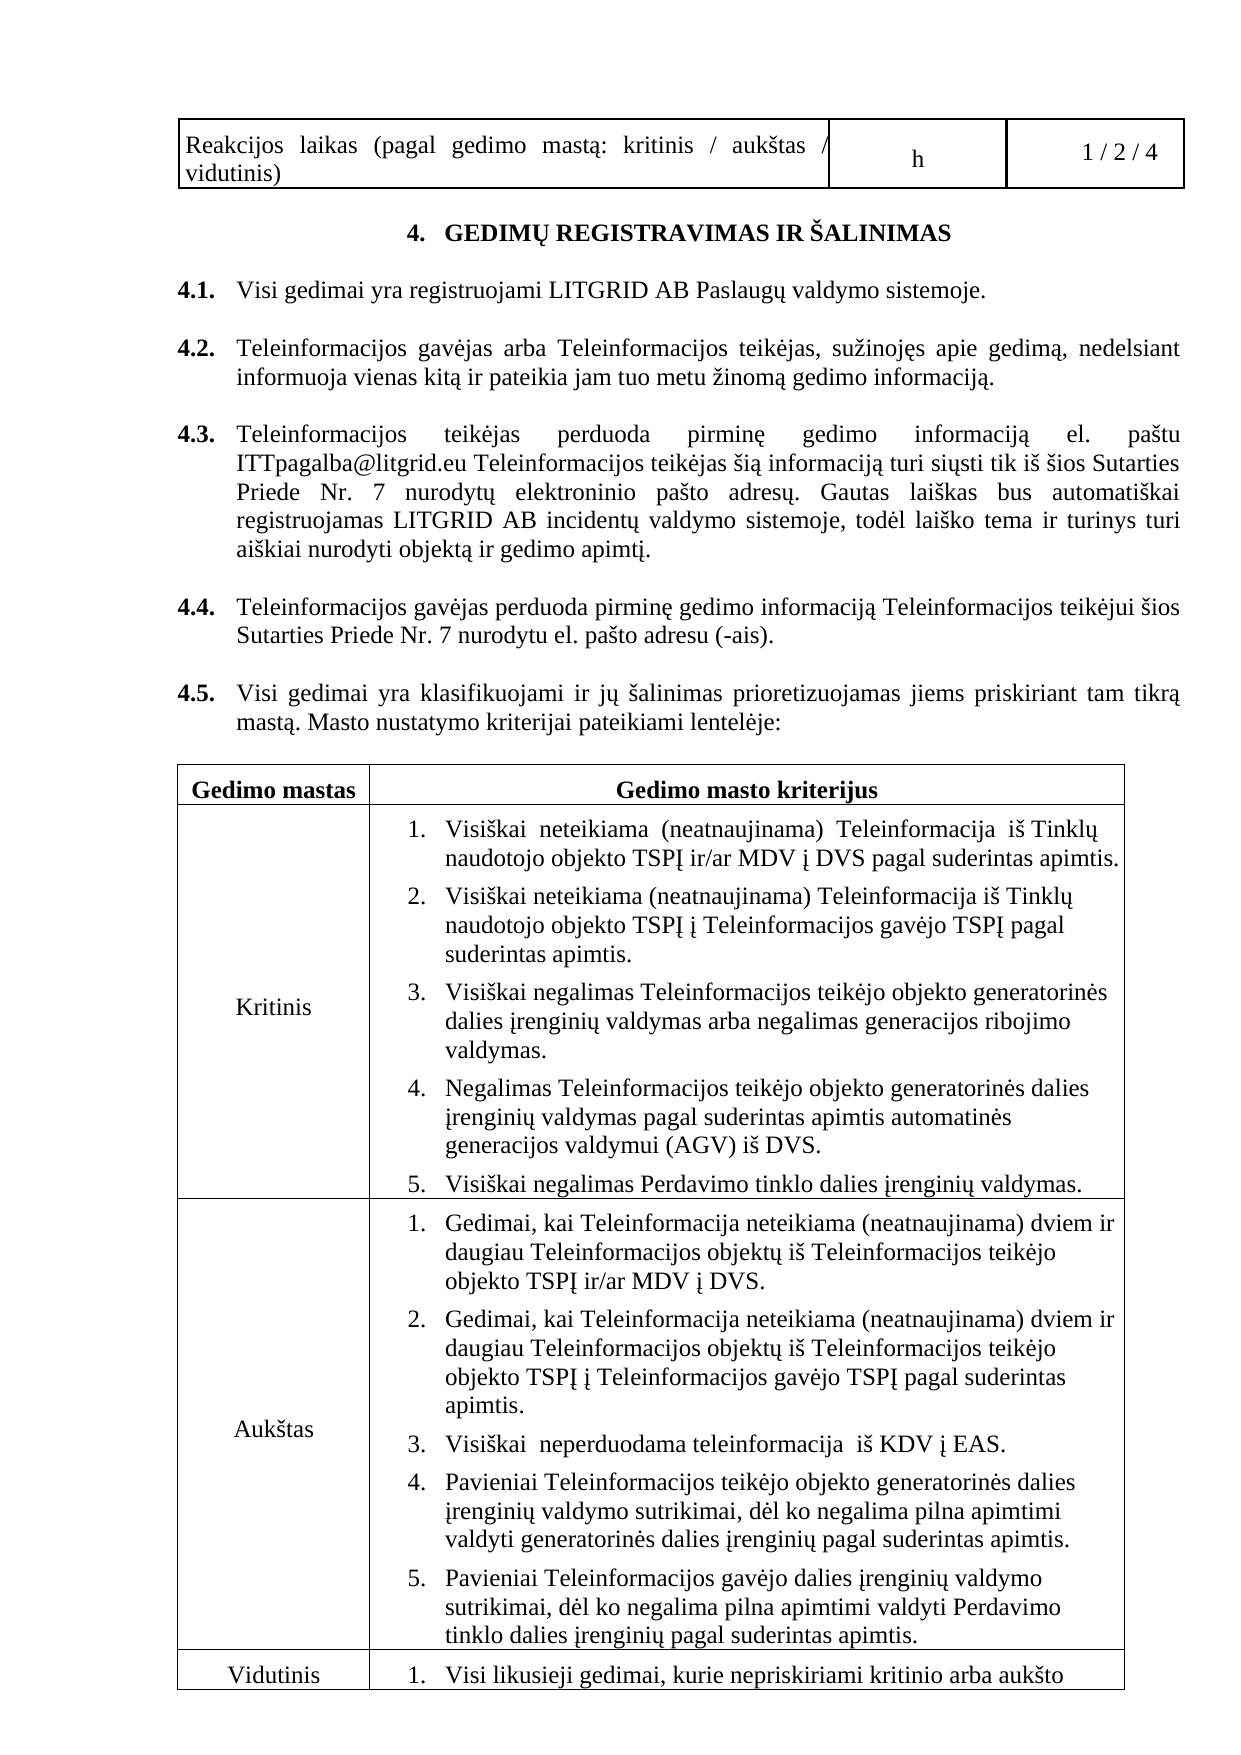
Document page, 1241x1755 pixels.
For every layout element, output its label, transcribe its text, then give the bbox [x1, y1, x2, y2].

text 4.5. Visi gedimai yra klasifikuojami ir jų šalinimas prioretizuojamas jiems priskiriant tam tikrą mastą. Masto nustatymo kriterijai pateikiami lentelėje: [177, 678, 1181, 736]
table_cell Vidutinis [178, 1650, 369, 1688]
table_cell 1 / 2 / 4 [1008, 120, 1183, 187]
text 4.3. Teleinformacijos teikėjas perduoda pirminę gedimo informaciją el. paštu ITTpagalba@litgrid.eu Teleinformacijos teikėjas šią informaciją turi siųsti tik iš šios Sutarties Priede Nr. 7 nurodytų elektroninio pašto adresų. Gautas laiškas bus automatiškai registruojamas LITGRID AB incidentų valdymo sistemoje, todėl laiško tema ir turinys turi aiškiai nurodyti objektą ir gedimo apimtį. [177, 419, 1181, 563]
text 4. GEDIMŲ REGISTRAVIMAS IR ŠALINIMAS [177, 218, 1181, 247]
text 4.4. Teleinformacijos gavėjas perduoda pirminę gedimo informaciją Teleinformacijos teikėjui šios Sutarties Priede Nr. 7 nurodytu el. pašto adresu (-ais). [177, 592, 1181, 649]
table_cell h [830, 120, 1005, 187]
table_cell Aukštas [178, 1199, 369, 1649]
table_header Gedimo mastas [178, 765, 369, 804]
table_cell Reakcijos laikas (pagal gedimo mastą: kritinis / aukštas / vidutinis) [180, 120, 828, 187]
table_cell Kritinis [178, 805, 369, 1198]
table_cell 1. Gedimai, kai Teleinformacija neteikiama (neatnaujinama) dviem ir daugiau Teleinformacijos objektų iš Teleinformacijos teikėjo objekto TSPĮ ir/ar MDV į DVS. 2. Gedimai, kai Teleinformacija neteikiama (neatnaujinama) dviem ir daugiau Teleinformacijos objektų iš Teleinformacijos teikėjo objekto TSPĮ į Teleinformacijos gavėjo TSPĮ pagal suderintas apimtis. 3. Visiškai neperduodama teleinformacija iš KDV į EAS. 4. Pavieniai Teleinformacijos teikėjo objekto generatorinės dalies įrenginių valdymo sutrikimai, dėl ko negalima pilna apimtimi valdyti generatorinės dalies įrenginių pagal suderintas apimtis. 5. Pavieniai Teleinformacijos gavėjo dalies įrenginių valdymo sutrikimai, dėl ko negalima pilna apimtimi valdyti Perdavimo tinklo dalies įrenginių pagal suderintas apimtis. [370, 1199, 1124, 1649]
text 4.2. Teleinformacijos gavėjas arba Teleinformacijos teikėjas, sužinojęs apie gedimą, nedelsiant informuoja vienas kitą ir pateikia jam tuo metu žinomą gedimo informaciją. [177, 333, 1181, 391]
table_cell 1. Visi likusieji gedimai, kurie nepriskiriami kritinio arba aukšto [370, 1650, 1124, 1688]
text 4.1. Visi gedimai yra registruojami LITGRID AB Paslaugų valdymo sistemoje. [177, 276, 1181, 304]
table_header Gedimo masto kriterijus [370, 765, 1124, 804]
table_cell 1. Visiškai neteikiama (neatnaujinama) Teleinformacija iš Tinklų naudotojo objekto TSPĮ ir/ar MDV į DVS pagal suderintas apimtis. 2. Visiškai neteikiama (neatnaujinama) Teleinformacija iš Tinklų naudotojo objekto TSPĮ į Teleinformacijos gavėjo TSPĮ pagal suderintas apimtis. 3. Visiškai negalimas Teleinformacijos teikėjo objekto generatorinės dalies įrenginių valdymas arba negalimas generacijos ribojimo valdymas. 4. Negalimas Teleinformacijos teikėjo objekto generatorinės dalies įrenginių valdymas pagal suderintas apimtis automatinės generacijos valdymui (AGV) iš DVS. 5. Visiškai negalimas Perdavimo tinklo dalies įrenginių valdymas. [370, 805, 1124, 1198]
